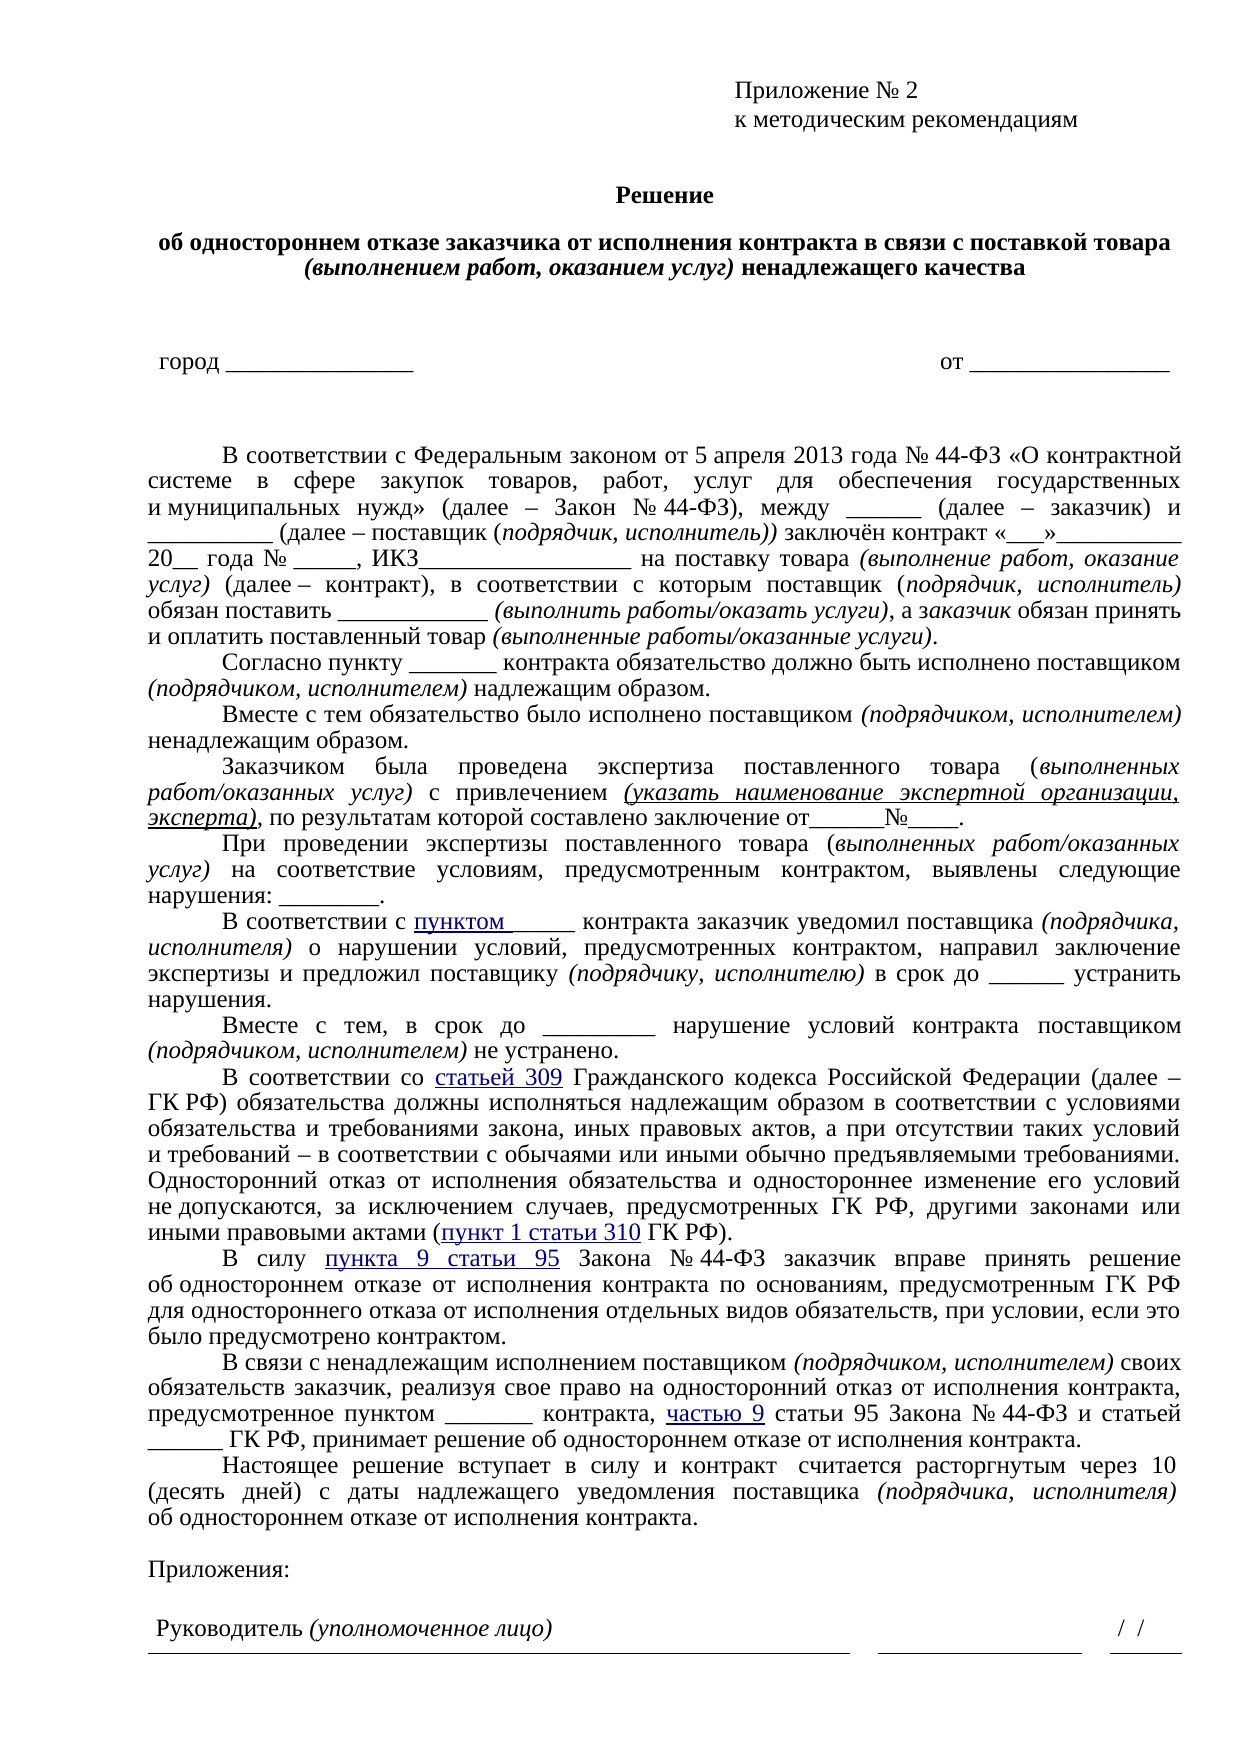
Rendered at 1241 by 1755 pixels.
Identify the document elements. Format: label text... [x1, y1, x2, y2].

text об одностороннем отказе заказчика от исполнения контракта в связи с поставкой товара (выполнением работ, оказанием услуг) ненадлежащего качества [148, 229, 1182, 281]
text В силу пункта 9 статьи 95 Закона № 44-ФЗ заказчик вправе принять решение об одностороннем отказе от исполнения контракта по основаниям, предусмотренным ГК РФ для одностороннего отказа от исполнения отдельных видов обязательств, при условии, если это было предусмотрено контрактом. [148, 1246, 1182, 1349]
table_header от ________________ [664, 349, 1181, 396]
text В соответствии с Федеральным законом от 5 апреля 2013 года № 44-ФЗ «О контрактной системе в сфере закупок товаров, работ, услуг для обеспечения государственных и муниципальных нужд» (далее – Закон № 44-ФЗ), между ______ (далее – заказчик) и __________ (далее – поставщик (подрядчик, исполнитель)) заключён контракт «___»__________ 20__ года № _____, ИКЗ_________________ на поставку товара (выполнение работ, оказание услуг) (далее – контракт), в соответствии с которым поставщик (подрядчик, исполнитель) обязан поставить ____________ (выполнить работы/оказать услуги), а заказчик обязан принять и оплатить поставленный товар (выполненные работы/оказанные услуги). [148, 443, 1182, 650]
text При проведении экспертизы поставленного товара (выполненных работ/оказанных услуг) на соответствие условиям, предусмотренным контрактом, выявлены следующие нарушения: ________. [148, 831, 1182, 909]
text В соответствии со статьей 309 Гражданского кодекса Российской Федерации (далее – ГК РФ) обязательства должны исполняться надлежащим образом в соответствии с условиями обязательства и требованиями закона, иных правовых актов, а при отсутствии таких условий и требований – в соответствии с обычаями или иными обычно предъявляемыми требованиями. Односторонний отказ от исполнения обязательства и одностороннее изменение его условий не допускаются, за исключением случаев, предусмотренных ГК РФ, другими законами или иными правовыми актами (пункт 1 статьи 310 ГК РФ). [148, 1064, 1182, 1246]
table_header Руководитель (уполномоченное лицо) [148, 1608, 850, 1653]
text Вместе с тем, в срок до _________ нарушение условий контракта поставщиком (подрядчиком, исполнителем) не устранено. [148, 1013, 1182, 1064]
text Согласно пункту _______ контракта обязательство должно быть исполнено поставщиком (подрядчиком, исполнителем) надлежащим образом. [148, 650, 1182, 702]
table_header [878, 1608, 1082, 1653]
table_header [1082, 1608, 1110, 1653]
table_header / / [1110, 1608, 1182, 1653]
text Настоящее решение вступает в силу и контракт считается расторгнутым через 10 (десять дней) с даты надлежащего уведомления поставщика (подрядчика, исполнителя) об одностороннем отказе от исполнения контракта. [148, 1453, 1177, 1531]
text В соответствии с пунктом _____ контракта заказчик уведомил поставщика (подрядчика, исполнителя) о нарушении условий, предусмотренных контрактом, направил заключение экспертизы и предложил поставщику (подрядчику, исполнителю) в срок до ______ устранить нарушения. [148, 909, 1182, 1013]
table_header [148, 75, 723, 132]
table_header [850, 1608, 877, 1653]
table_header Приложение № 2 к методическим рекомендациям [723, 75, 1181, 132]
text Вместе с тем обязательство было исполнено поставщиком (подрядчиком, исполнителем) ненадлежащим образом. [148, 702, 1182, 753]
text В связи с ненадлежащим исполнением поставщиком (подрядчиком, исполнителем) своих обязательств заказчик, реализуя свое право на односторонний отказ от исполнения контракта, предусмотренное пунктом _______ контракта, частью 9 статьи 95 Закона № 44‑ФЗ и статьей ______ ГК РФ, принимает решение об одностороннем отказе от исполнения контракта. [148, 1349, 1182, 1453]
text Приложения: [148, 1557, 1177, 1582]
text Заказчиком была проведена экспертиза поставленного товара (выполненных работ/оказанных услуг) с привлечением (указать наименование экспертной организации, эксперта), по результатам которой составлено заключение от______№____. [148, 753, 1182, 831]
text Решение [148, 182, 1182, 208]
table_header город _______________ [148, 349, 664, 396]
